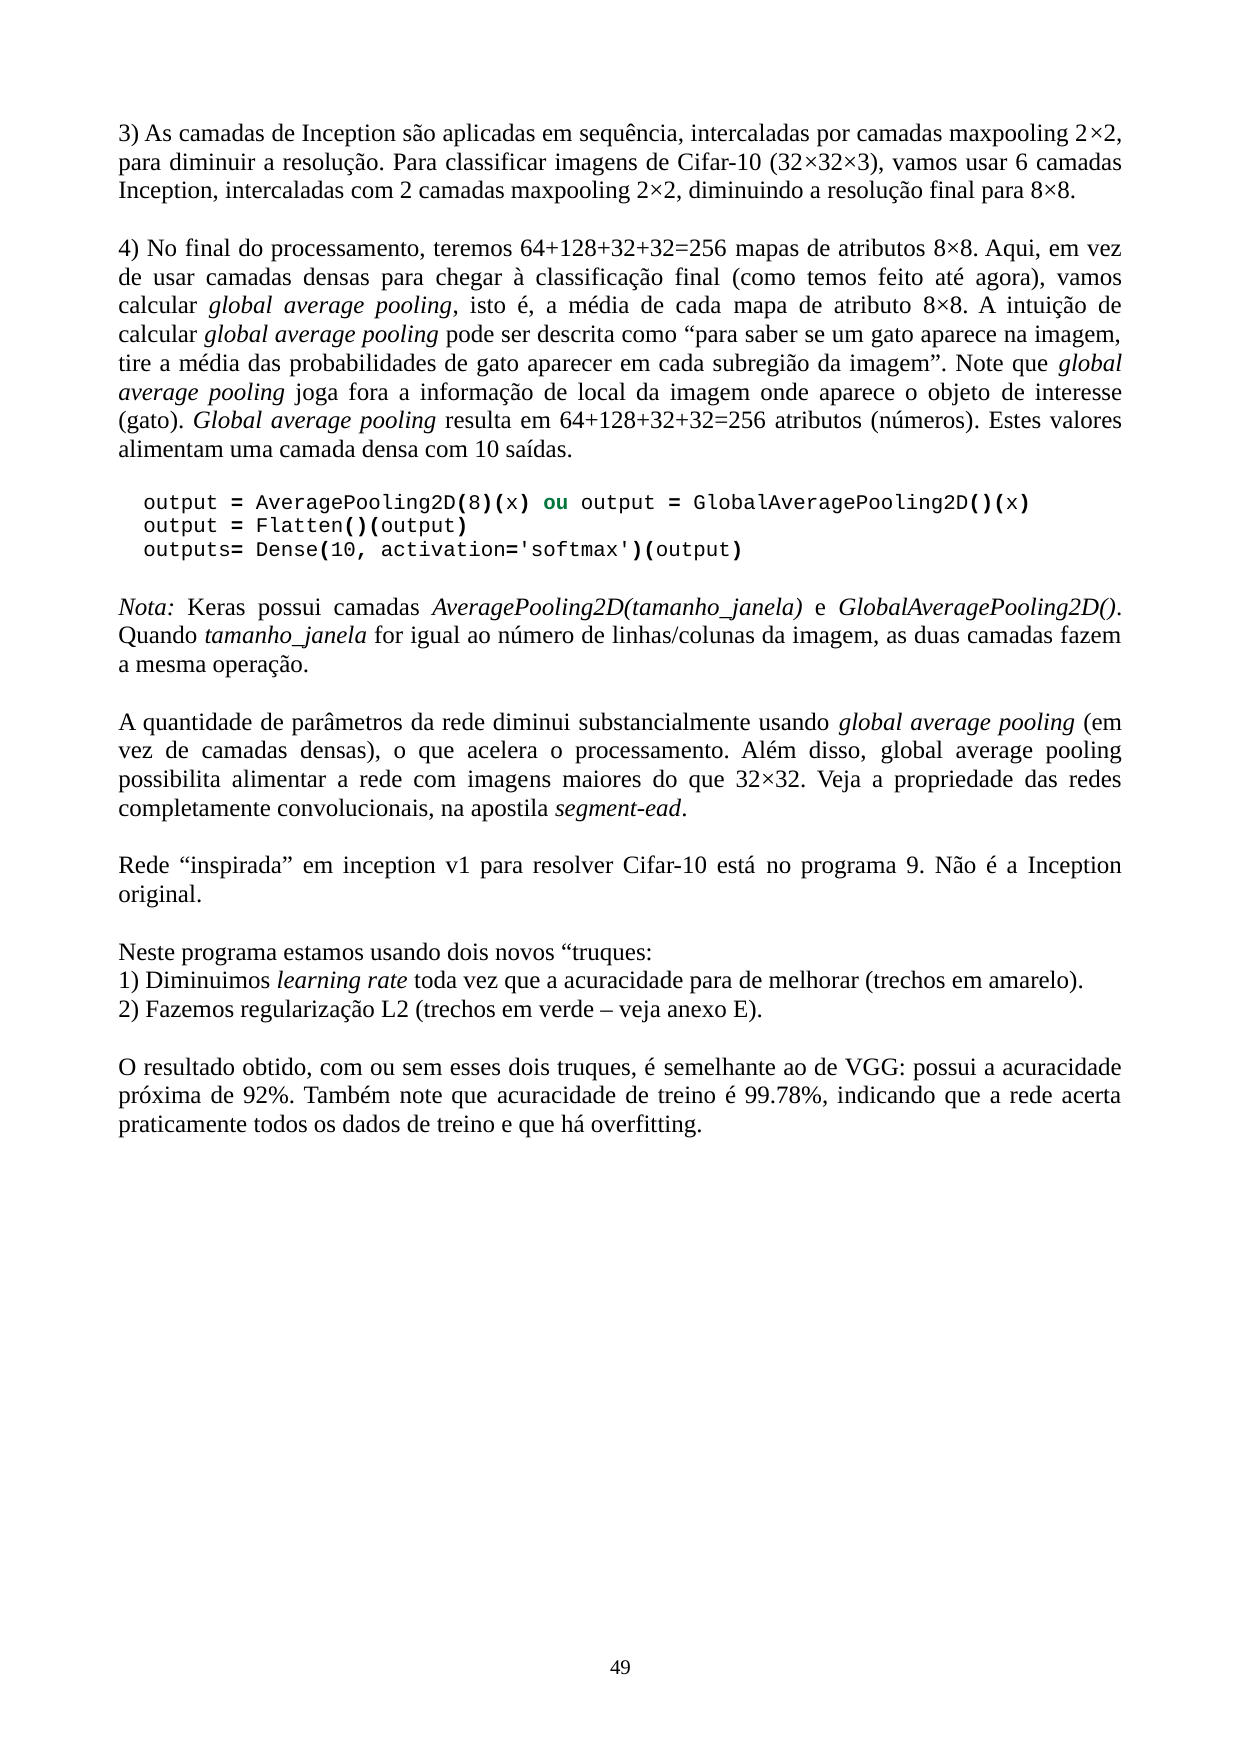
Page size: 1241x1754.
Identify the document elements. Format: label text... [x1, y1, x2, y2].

text output = AveragePooling2D(8)(x) ou output = GlobalAveragePooling2D()(x) [118, 492, 1122, 516]
text 3) As camadas de Inception são aplicadas em sequência, intercaladas por camadas maxpooling 2×2, para diminuir a resolução. Para classificar imagens de Cifar-10 (32×32×3), vamos usar 6 camadas Inception, intercaladas com 2 camadas maxpooling 2×2, diminuindo a resolução final para 8×8. [118, 118, 1122, 204]
text A quantidade de parâmetros da rede diminui substancialmente usando global average pooling (em vez de camadas densas), o que acelera o processamento. Além disso, global average pooling possibilita alimentar a rede com imagens maiores do que 32×32. Veja a propriedade das redes completamente convolucionais, na apostila segment-ead. [118, 707, 1122, 822]
text Neste programa estamos usando dois novos “truques: [118, 937, 1122, 965]
text 4) No final do processamento, teremos 64+128+32+32=256 mapas de atributos 8×8. Aqui, em vez de usar camadas densas para chegar à classificação final (como temos feito até agora), vamos calcular global average pooling, isto é, a média de cada mapa de atributo 8×8. A intuição de calcular global average pooling pode ser descrita como “para saber se um gato aparece na imagem, tire a média das probabilidades de gato aparecer em cada subregião da imagem”. Note que global average pooling joga fora a informação de local da imagem onde aparece o objeto de interesse (gato). Global average pooling resulta em 64+128+32+32=256 atributos (números). Estes valores alimentam uma camada densa com 10 saídas. [118, 233, 1122, 463]
text Nota: Keras possui camadas AveragePooling2D(tamanho_janela) e GlobalAveragePooling2D(). Quando tamanho_janela for igual ao número de linhas/colunas da imagem, as duas camadas fazem a mesma operação. [118, 592, 1122, 678]
text 1) Diminuimos learning rate toda vez que a acuracidade para de melhorar (trechos em amarelo). [118, 965, 1122, 994]
text 2) Fazemos regularização L2 (trechos em verde – veja anexo E). [118, 994, 1122, 1023]
text O resultado obtido, com ou sem esses dois truques, é semelhante ao de VGG: possui a acuracidade próxima de 92%. Também note que acuracidade de treino é 99.78%, indicando que a rede acerta praticamente todos os dados de treino e que há overfitting. [118, 1052, 1122, 1138]
text outputs= Dense(10, activation='softmax')(output) [118, 539, 1122, 563]
text output = Flatten()(output) [118, 516, 1122, 539]
text Rede “inspirada” em inception v1 para resolver Cifar-10 está no programa 9. Não é a Inception original. [118, 850, 1122, 908]
